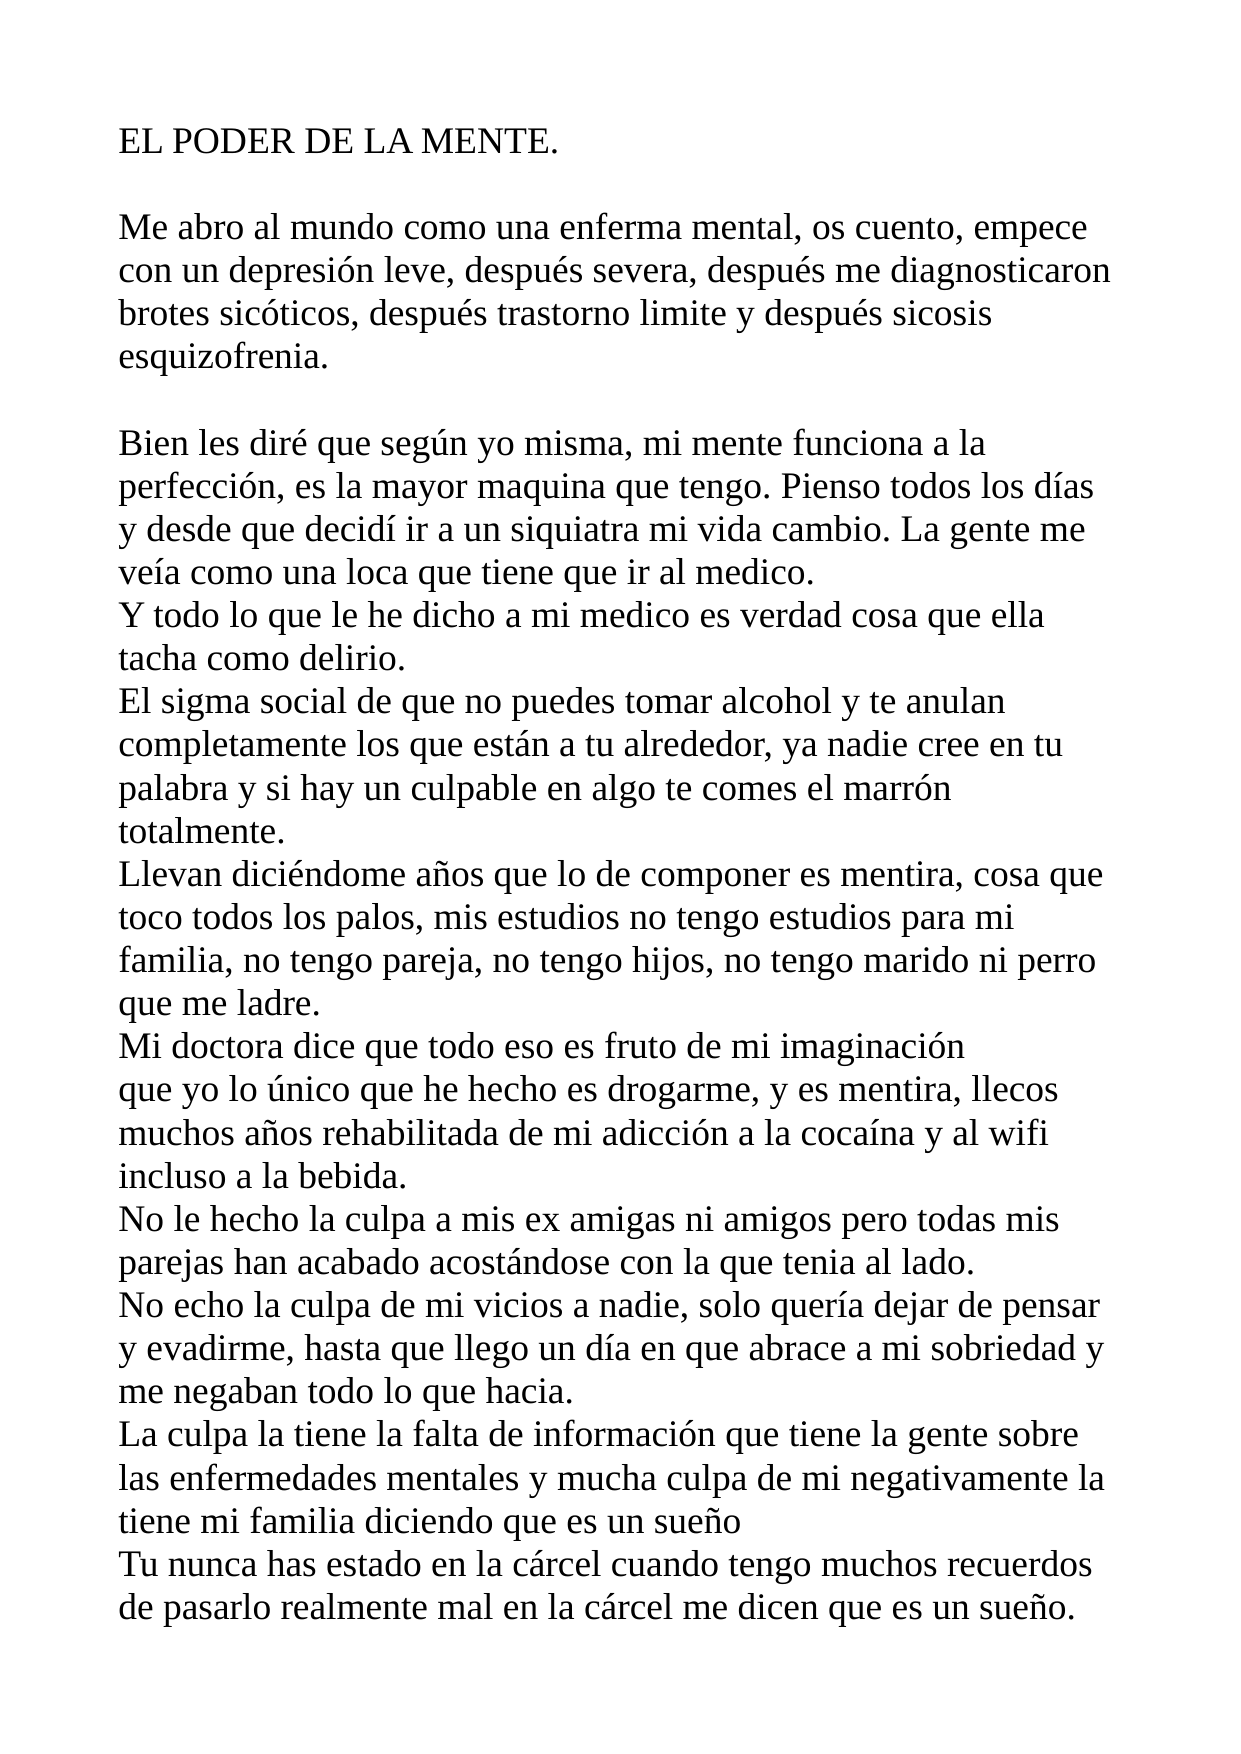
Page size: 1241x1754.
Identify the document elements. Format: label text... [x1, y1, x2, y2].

text No le hecho la culpa a mis ex amigas ni amigos pero todas mis parejas han acabado acostándose con la que tenia al lado. [118, 1196, 1122, 1282]
text Y todo lo que le he dicho a mi medico es verdad cosa que ella tacha como delirio. [118, 592, 1122, 679]
text que yo lo único que he hecho es drogarme, y es mentira, llecos muchos años rehabilitada de mi adicción a la cocaína y al wifi incluso a la bebida. [118, 1067, 1122, 1196]
text Mi doctora dice que todo eso es fruto de mi imaginación [118, 1024, 1122, 1067]
text Me abro al mundo como una enferma mental, os cuento, empece con un depresión leve, después severa, después me diagnosticaron brotes sicóticos, después trastorno limite y después sicosis esquizofrenia. [118, 204, 1122, 377]
text EL PODER DE LA MENTE. [118, 118, 1122, 161]
text Bien les diré que según yo misma, mi mente funciona a la perfección, es la mayor maquina que tengo. Pienso todos los días y desde que decidí ir a un siquiatra mi vida cambio. La gente me veía como una loca que tiene que ir al medico. [118, 420, 1122, 592]
text No echo la culpa de mi vicios a nadie, solo quería dejar de pensar y evadirme, hasta que llego un día en que abrace a mi sobriedad y me negaban todo lo que hacia. [118, 1282, 1122, 1412]
text La culpa la tiene la falta de información que tiene la gente sobre las enfermedades mentales y mucha culpa de mi negativamente la tiene mi familia diciendo que es un sueño [118, 1412, 1122, 1541]
text El sigma social de que no puedes tomar alcohol y te anulan completamente los que están a tu alrededor, ya nadie cree en tu palabra y si hay un culpable en algo te comes el marrón totalmente. [118, 679, 1122, 851]
text Tu nunca has estado en la cárcel cuando tengo muchos recuerdos de pasarlo realmente mal en la cárcel me dicen que es un sueño. [118, 1541, 1122, 1627]
text Llevan diciéndome años que lo de componer es mentira, cosa que toco todos los palos, mis estudios no tengo estudios para mi familia, no tengo pareja, no tengo hijos, no tengo marido ni perro que me ladre. [118, 851, 1122, 1024]
